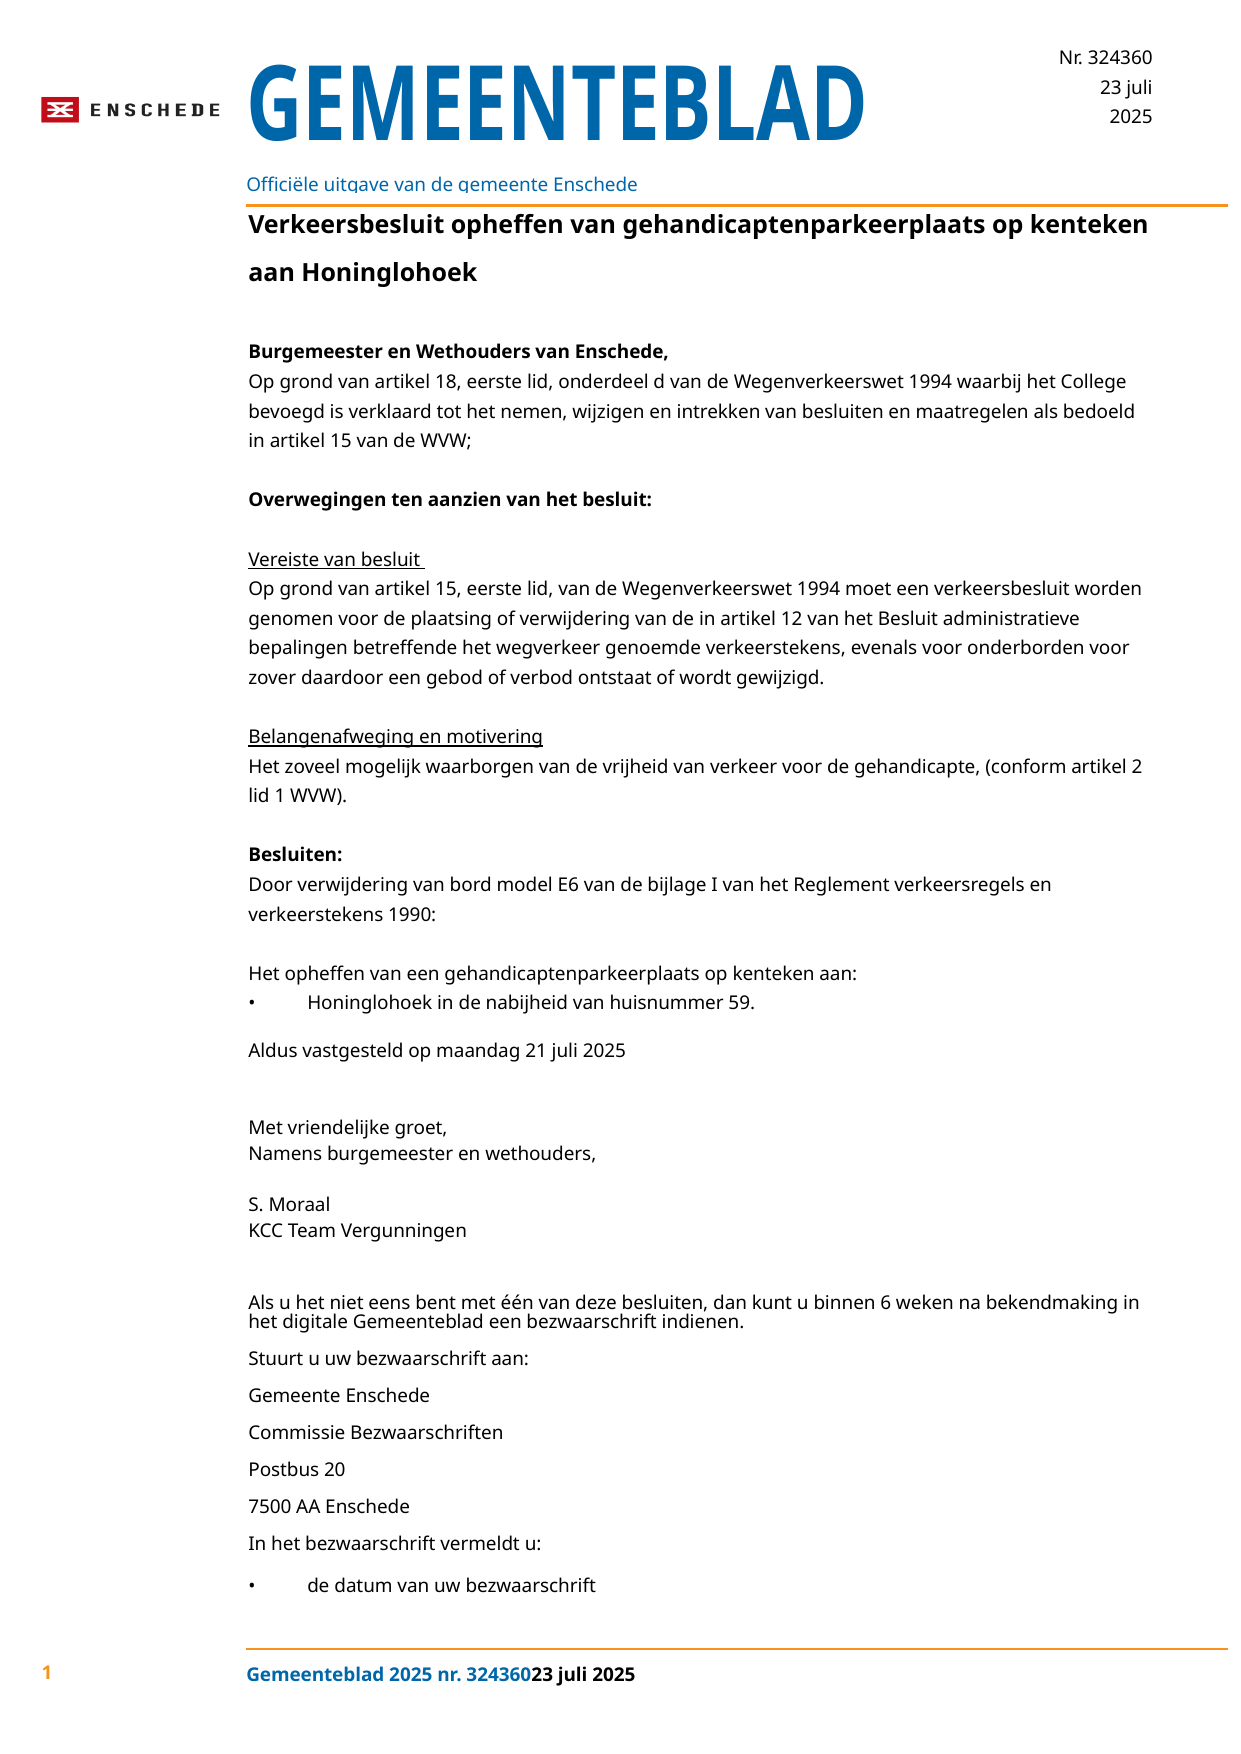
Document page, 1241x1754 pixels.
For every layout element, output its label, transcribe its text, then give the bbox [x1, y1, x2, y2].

text Stuurt u uw bezwaarschrift aan: [248, 1350, 1152, 1369]
text Als u het niet eens bent met één van deze besluiten, dan kunt u binnen 6 weken na bekendmaking in het digitale Gemeenteblad een bezwaarschrift indienen. [248, 1294, 1152, 1332]
picture [41, 47, 231, 172]
text Het zoveel mogelijk waarborgen van de vrijheid van verkeer voor de gehandicapte, (conform artikel 2 lid 1 WVW). [248, 753, 1152, 808]
text Commissie Bezwaarschriften [248, 1424, 1152, 1443]
text KCC Team Vergunningen [248, 1217, 1152, 1243]
text Overwegingen ten aanzien van het besluit: [248, 487, 1152, 512]
text S. Moraal [248, 1192, 1152, 1217]
list Honinglohoek in de nabijheid van huisnummer 59. [248, 989, 1152, 1015]
text Vereiste van besluit [248, 546, 1152, 571]
text Namens burgemeester en wethouders, [248, 1140, 1152, 1166]
text Door verwijdering van bord model E6 van de bijlage I van het Reglement verkeersregels en verkeerstekens 1990: [248, 871, 1152, 926]
text Het opheffen van een gehandicaptenparkeerplaats op kenteken aan: [248, 960, 1152, 986]
text Op grond van artikel 18, eerste lid, onderdeel d van de Wegenverkeerswet 1994 waarbij het College bevoegd is verklaard tot het nemen, wijzigen en intrekken van besluiten en maatregelen als bedoeld in artikel 15 van de WVW; [248, 368, 1152, 453]
text Belangenafweging en motivering [248, 723, 1152, 749]
text Burgemeester en Wethouders van Enschede, [248, 339, 1152, 364]
text 7500 AA Enschede [248, 1498, 1152, 1517]
text Postbus 20 [248, 1461, 1152, 1480]
text Aldus vastgesteld op maandag 21 juli 2025 [248, 1037, 1152, 1063]
text Gemeente Enschede [248, 1387, 1152, 1406]
text Op grond van artikel 15, eerste lid, van de Wegenverkeerswet 1994 moet een verkeersbesluit worden genomen voor de plaatsing of verwijdering van de in artikel 12 van het Besluit administratieve bepalingen betreffende het wegverkeer genoemde verkeerstekens, evenals voor onderborden voor zover daardoor een gebod of verbod ontstaat of wordt gewijzigd. [248, 575, 1152, 690]
list de datum van uw bezwaarschrift [248, 1572, 1152, 1598]
text Besluiten: [248, 842, 1152, 867]
text Verkeersbesluit opheffen van gehandicaptenparkeerplaats op kenteken aan Honinglohoek [248, 207, 1152, 288]
text Met vriendelijke groet, [248, 1114, 1152, 1140]
text In het bezwaarschrift vermeldt u: [248, 1535, 1152, 1554]
